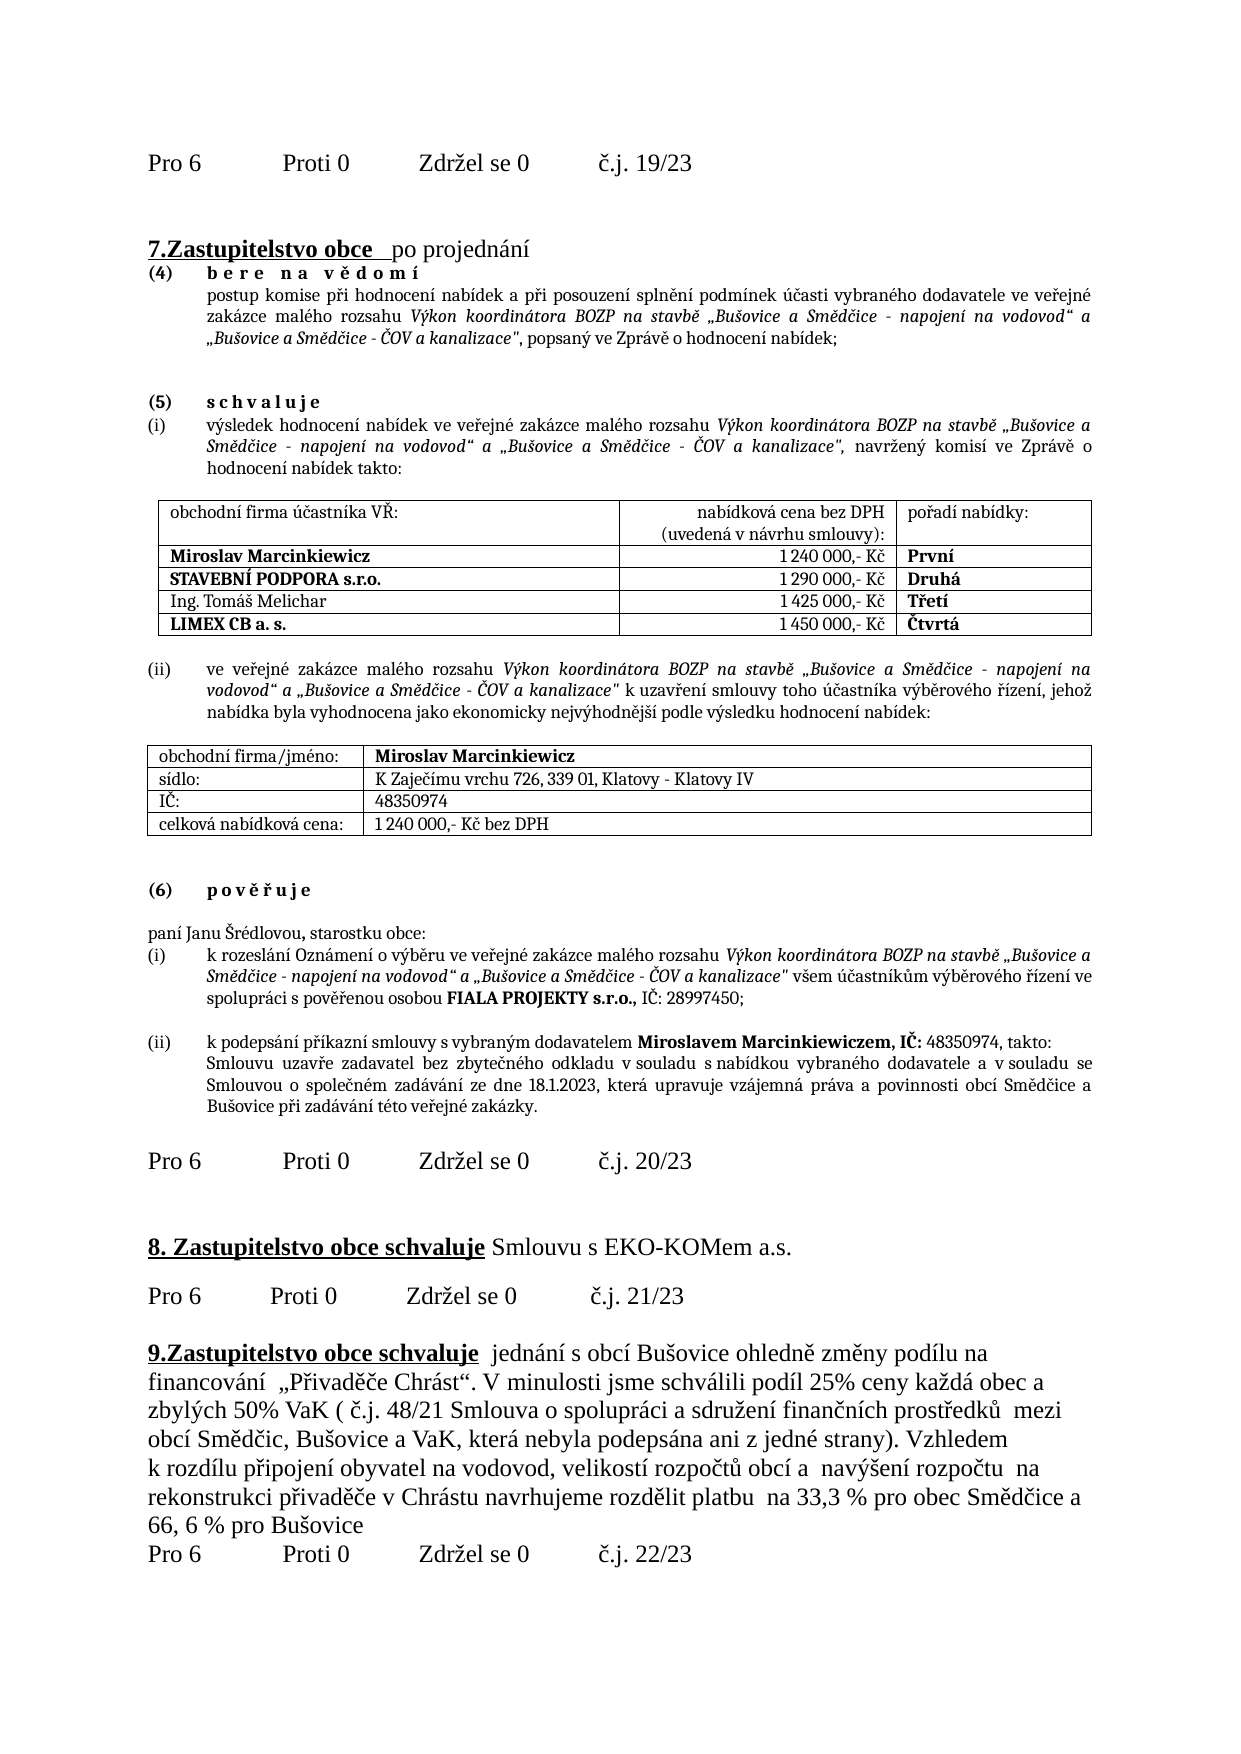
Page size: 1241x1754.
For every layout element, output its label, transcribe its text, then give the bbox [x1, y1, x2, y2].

table_cell Druhá [897, 568, 1091, 590]
list k podepsání příkazní smlouvy s vybraným dodavatelem Miroslavem Marcinkiewiczem, IČ: 48350974, takto: [148, 1031, 1093, 1053]
table_cell STAVEBNÍ PODPORA s.r.o. [159, 568, 619, 590]
table_cell Třetí [897, 591, 1091, 612]
list ve veřejné zakázce malého rozsahu Výkon koordinátora BOZP na stavbě „Bušovice a Smědčice - napojení na vodovod“ a „Bušovice a Smědčice - ČOV a kanalizace" k uzavření smlouvy toho účastníka výběrového řízení, jehož nabídka byla vyhodnocena jako ekonomicky nejvýhodnější podle výsledku hodnocení nabídek: [148, 658, 1093, 723]
table_cell 48350974 [364, 791, 1091, 812]
table_cell 1 240 000,- Kč [620, 546, 896, 567]
text postup komise při hodnocení nabídek a při posouzení splnění podmínek účasti vybraného dodavatele ve veřejné zakázce malého rozsahu Výkon koordinátora BOZP na stavbě „Bušovice a Smědčice - napojení na vodovod“ a „Bušovice a Smědčice - ČOV a kanalizace", popsaný ve Zprávě o hodnocení nabídek; [207, 284, 1093, 349]
text 7.Zastupitelstvo obce po projednání [148, 234, 1093, 263]
table_header obchodní firma účastníka VŘ: [159, 501, 619, 544]
text Pro 6 Proti 0 Zdržel se 0 č.j. 20/23 [148, 1146, 1093, 1175]
text Smlouvu uzavře zadavatel bez zbytečného odkladu v souladu s nabídkou vybraného dodavatele a v souladu se Smlouvou o společném zadávání ze dne 18.1.2023, která upravuje vzájemná práva a povinnosti obcí Smědčice a Bušovice při zadávání této veřejné zakázky. [207, 1053, 1093, 1117]
table_header obchodní firma/jméno: [148, 746, 363, 767]
table_cell 1 240 000,- Kč bez DPH [364, 813, 1091, 835]
list p o v ě ř u j e [148, 879, 1093, 901]
table_cell 1 425 000,- Kč [620, 591, 896, 612]
list bere na vědomí [148, 263, 1093, 284]
text paní Janu Šrédlovou, starostku obce: [148, 922, 1093, 944]
table_cell IČ: [148, 791, 363, 812]
text Pro 6 Proti 0 Zdržel se 0 č.j. 21/23 [148, 1281, 1093, 1310]
list s c h v a l u j e [148, 392, 1093, 413]
table_cell K Zaječímu vrchu 726, 339 01, Klatovy - Klatovy IV [364, 768, 1091, 790]
table_header pořadí nabídky: [897, 501, 1091, 544]
table_cell LIMEX CB a. s. [159, 614, 619, 635]
text Pro 6 Proti 0 Zdržel se 0 č.j. 19/23 [148, 148, 1093, 176]
table_cell sídlo: [148, 768, 363, 790]
table_header nabídková cena bez DPH (uvedená v návrhu smlouvy): [620, 501, 896, 544]
table_cell Čtvrtá [897, 614, 1091, 635]
table_cell Miroslav Marcinkiewicz [159, 546, 619, 567]
table_cell celková nabídková cena: [148, 813, 363, 835]
list výsledek hodnocení nabídek ve veřejné zakázce malého rozsahu Výkon koordinátora BOZP na stavbě „Bušovice a Smědčice - napojení na vodovod“ a „Bušovice a Smědčice - ČOV a kanalizace", navržený komisí ve Zprávě o hodnocení nabídek takto: [148, 413, 1093, 479]
table_cell 1 290 000,- Kč [620, 568, 896, 590]
table_cell První [897, 546, 1091, 567]
text 9.Zastupitelstvo obce schvaluje jednání s obcí Bušovice ohledně změny podílu na financování „Přivaděče Chrást“. V minulosti jsme schválili podíl 25% ceny každá obec a zbylých 50% VaK ( č.j. 48/21 Smlouva o spolupráci a sdružení finančních prostředků mezi obcí Smědčic, Bušovice a VaK, která nebyla podepsána ani z jedné strany). Vzhledem k rozdílu připojení obyvatel na vodovod, velikostí rozpočtů obcí a navýšení rozpočtu na rekonstrukci přivaděče v Chrástu navrhujeme rozdělit platbu na 33,3 % pro obec Smědčice a 66, 6 % pro Bušovice [148, 1338, 1093, 1539]
list k rozeslání Oznámení o výběru ve veřejné zakázce malého rozsahu Výkon koordinátora BOZP na stavbě „Bušovice a Smědčice - napojení na vodovod“ a „Bušovice a Smědčice - ČOV a kanalizace" všem účastníkům výběrového řízení ve spolupráci s pověřenou osobou FIALA PROJEKTY s.r.o., IČ: 28997450; [148, 944, 1093, 1009]
text Pro 6 Proti 0 Zdržel se 0 č.j. 22/23 [148, 1539, 1093, 1568]
table_header Miroslav Marcinkiewicz [364, 746, 1091, 767]
table_cell Ing. Tomáš Melichar [159, 591, 619, 612]
text 8. Zastupitelstvo obce schvaluje Smlouvu s EKO-KOMem a.s. [148, 1232, 1093, 1261]
table_cell 1 450 000,- Kč [620, 614, 896, 635]
